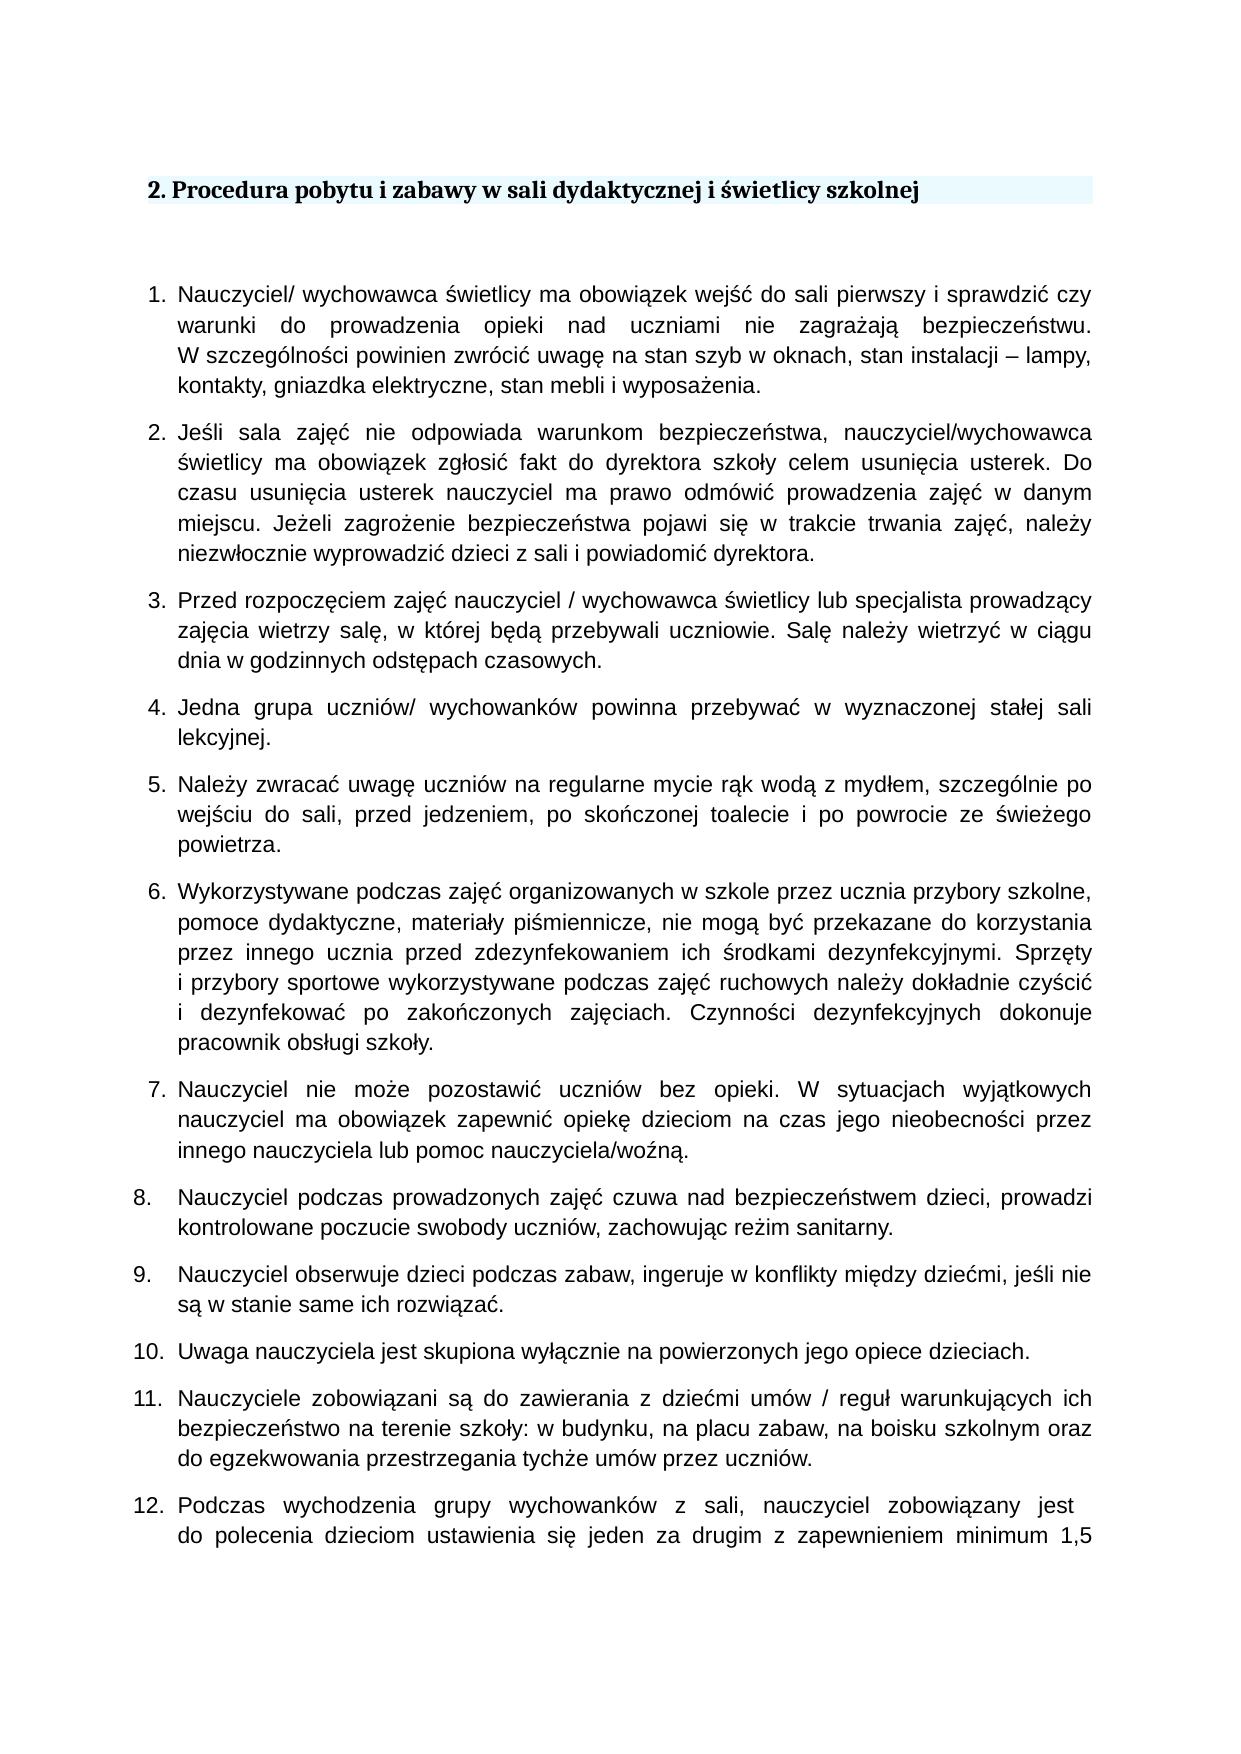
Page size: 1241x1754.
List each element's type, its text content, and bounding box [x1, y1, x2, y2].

list Nauczyciele zobowiązani są do zawierania z dziećmi umów / reguł warunkujących ich bezpieczeństwo na terenie szkoły: w budynku, na placu zabaw, na boisku szkolnym oraz do egzekwowania przestrzegania tychże umów przez uczniów. [133, 1384, 1093, 1471]
list Nauczyciel nie może pozostawić uczniów bez opieki. W sytuacjach wyjątkowych nauczyciel ma obowiązek zapewnić opiekę dzieciom na czas jego nieobecności przez innego nauczyciela lub pomoc nauczyciela/woźną. [148, 1076, 1093, 1163]
list Przed rozpoczęciem zajęć nauczyciel / wychowawca świetlicy lub specjalista prowadzący zajęcia wietrzy salę, w której będą przebywali uczniowie. Salę należy wietrzyć w ciągu dnia w godzinnych odstępach czasowych. [148, 587, 1093, 673]
list Wykorzystywane podczas zajęć organizowanych w szkole przez ucznia przybory szkolne, pomoce dydaktyczne, materiały piśmiennicze, nie mogą być przekazane do korzystania przez innego ucznia przed zdezynfekowaniem ich środkami dezynfekcyjnymi. Sprzęty i przybory sportowe wykorzystywane podczas zajęć ruchowych należy dokładnie czyścić i dezynfekować po zakończonych zajęciach. Czynności dezynfekcyjnych dokonuje pracownik obsługi szkoły. [148, 878, 1093, 1056]
list Nauczyciel obserwuje dzieci podczas zabaw, ingeruje w konflikty między dziećmi, jeśli nie są w stanie same ich rozwiązać. [133, 1261, 1093, 1317]
list Nauczyciel/ wychowawca świetlicy ma obowiązek wejść do sali pierwszy i sprawdzić czy warunki do prowadzenia opieki nad uczniami nie zagrażają bezpieczeństwu. W szczególności powinien zwrócić uwagę na stan szyb w oknach, stan instalacji – lampy, kontakty, gniazdka elektryczne, stan mebli i wyposażenia. [148, 281, 1093, 398]
text 2. Procedura pobytu i zabawy w sali dydaktycznej i świetlicy szkolnej [148, 176, 1093, 204]
list Uwaga nauczyciela jest skupiona wyłącznie na powierzonych jego opiece dzieciach. [133, 1338, 1093, 1364]
list Podczas wychodzenia grupy wychowanków z sali, nauczyciel zobowiązany jest do polecenia dzieciom ustawienia się jeden za drugim z zapewnieniem minimum 1,5 [133, 1492, 1093, 1548]
list Należy zwracać uwagę uczniów na regularne mycie rąk wodą z mydłem, szczególnie po wejściu do sali, przed jedzeniem, po skończonej toalecie i po powrocie ze świeżego powietrza. [148, 771, 1093, 858]
list Jedna grupa uczniów/ wychowanków powinna przebywać w wyznaczonej stałej sali lekcyjnej. [148, 694, 1093, 750]
list Nauczyciel podczas prowadzonych zajęć czuwa nad bezpieczeństwem dzieci, prowadzi kontrolowane poczucie swobody uczniów, zachowując reżim sanitarny. [133, 1183, 1093, 1240]
list Jeśli sala zajęć nie odpowiada warunkom bezpieczeństwa, nauczyciel/wychowawca świetlicy ma obowiązek zgłosić fakt do dyrektora szkoły celem usunięcia usterek. Do czasu usunięcia usterek nauczyciel ma prawo odmówić prowadzenia zajęć w danym miejscu. Jeżeli zagrożenie bezpieczeństwa pojawi się w trakcie trwania zajęć, należy niezwłocznie wyprowadzić dzieci z sali i powiadomić dyrektora. [148, 419, 1093, 566]
